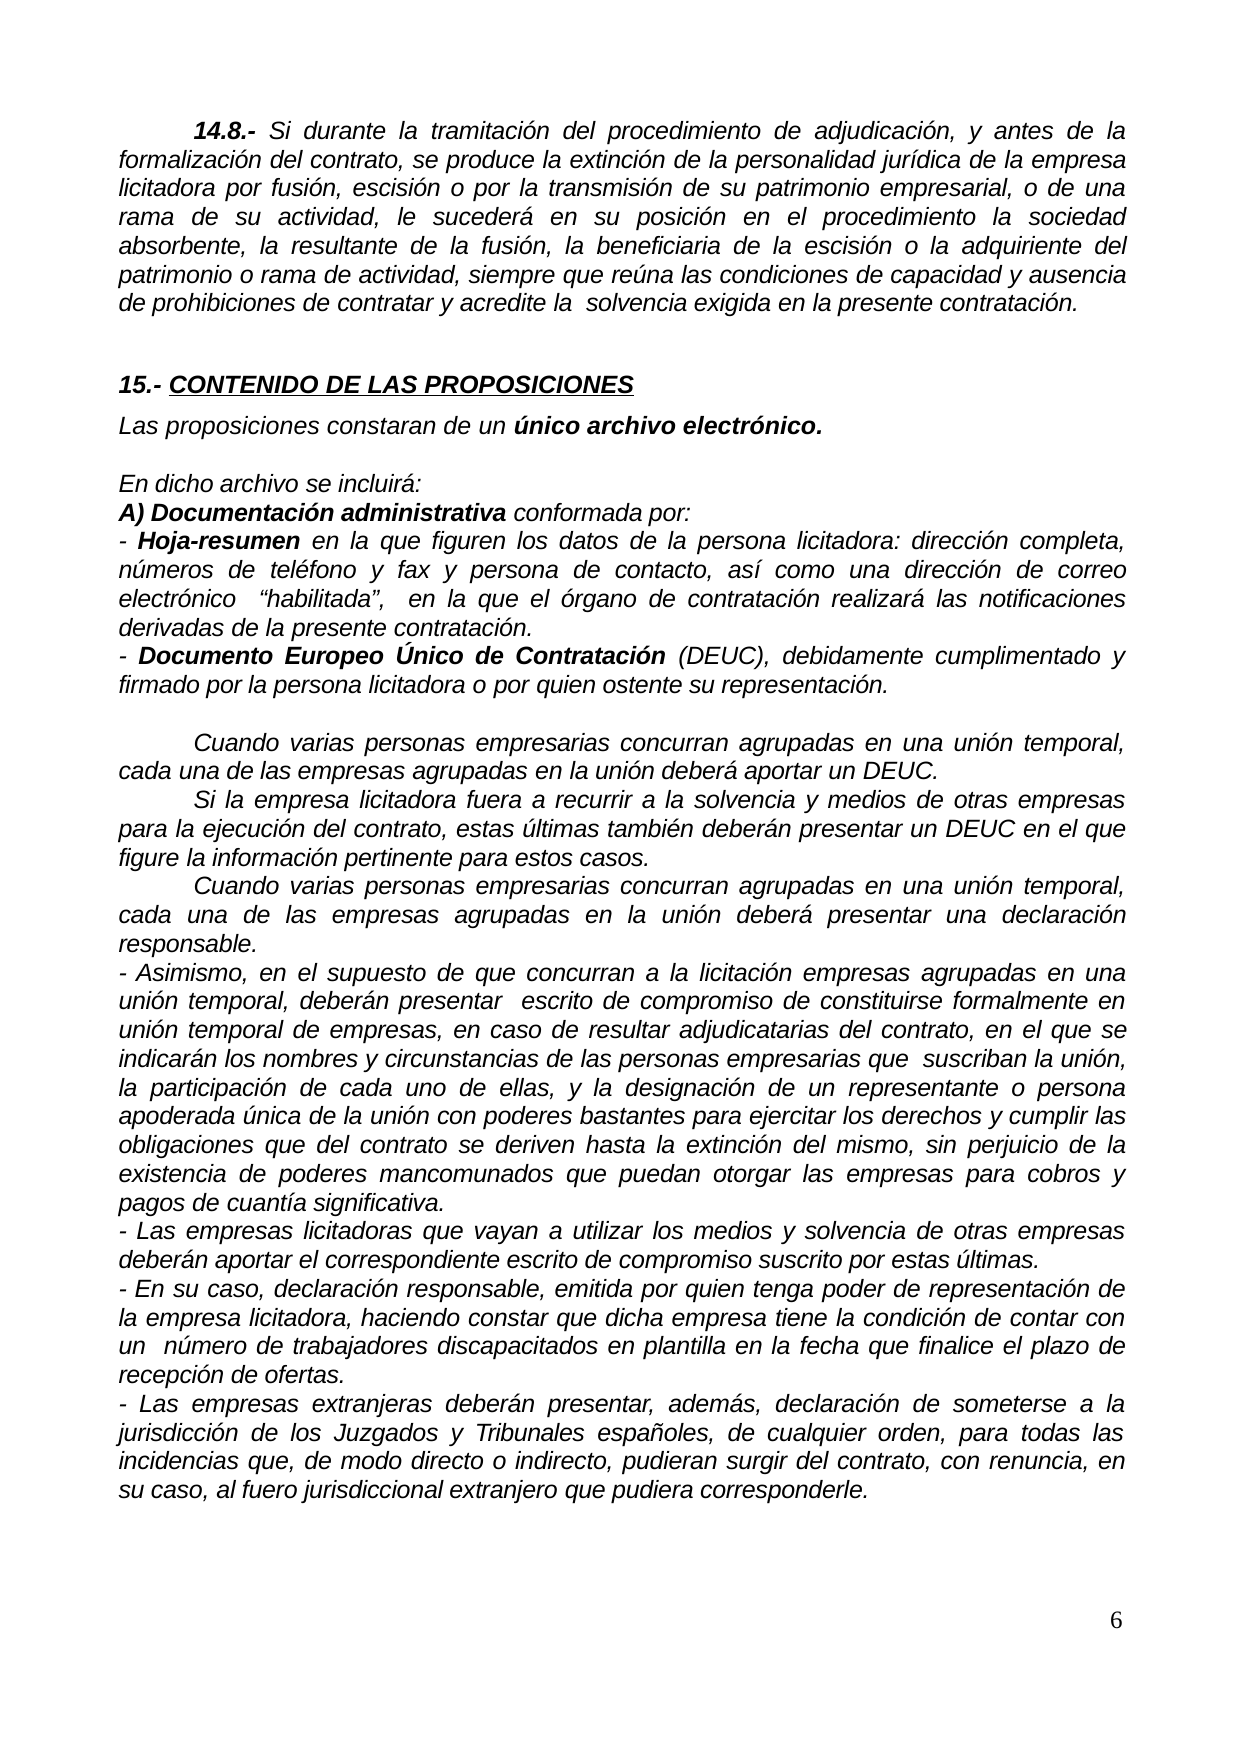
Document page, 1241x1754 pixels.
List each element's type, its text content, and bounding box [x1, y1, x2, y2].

text indicarán los nombres y circunstancias de las personas empresarias que suscriban la unión, [118, 1045, 1147, 1073]
text deberán aportar el correspondiente escrito de compromiso suscrito por estas últimas. [118, 1246, 1063, 1274]
text obligaciones que del contrato se deriven hasta la extinción del mismo, sin perjuicio de la [118, 1131, 1147, 1159]
text - [118, 1390, 139, 1418]
text - [118, 642, 138, 670]
text firmado por la persona licitadora o por quien ostente su representación. [118, 671, 912, 699]
text números de teléfono y fax y persona de contacto, así como una dirección de correo [118, 556, 1147, 584]
text En su caso, declaración responsable, emitida por quien tenga poder de representación de [134, 1275, 1146, 1303]
text la empresa licitadora, haciendo constar que dicha empresa tiene la condición de contar con [118, 1304, 1146, 1332]
text la participación de cada uno de ellas, y la designación de un representante o persona [118, 1074, 1147, 1102]
text de prohibiciones de contratar y acredite la solvencia exigida en la presente contratación. [118, 289, 1147, 317]
text 6 [1110, 1606, 1147, 1634]
text unión temporal de empresas, en caso de resultar adjudicatarias del contrato, en el que se [118, 1016, 1147, 1044]
text En dicho archivo se incluirá: [118, 470, 715, 498]
text - [118, 1217, 136, 1245]
text 14.8.- Si durante la tramitación del procedimiento de adjudicación, y antes de la [193, 117, 1147, 145]
text Las empresas licitadoras que vayan a utilizar los medios y solvencia de otras empresas [136, 1217, 1146, 1245]
text pagos de cuantía significativa. [118, 1189, 1147, 1217]
text responsable. [118, 930, 1147, 958]
text Asimismo, en el supuesto de que concurran a la licitación empresas agrupadas en una [136, 959, 1147, 987]
text absorbente, la resultante de la fusión, la beneficiaria de la escisión o la adquiriente del [118, 232, 1147, 260]
text Cuando varias personas empresarias concurran agrupadas en una unión temporal, [193, 872, 1147, 900]
text A) Documentación administrativa conformada por: [118, 499, 715, 527]
text formalización del contrato, se produce la extinción de la personalidad jurídica de la empresa [118, 146, 1147, 174]
text Las empresas extranjeras deberán presentar, además, declaración de someterse a la [139, 1390, 1147, 1418]
text - [118, 959, 136, 987]
text unión temporal, deberán presentar escrito de compromiso de constituirse formalmente en [118, 987, 1147, 1015]
text cada una de las empresas agrupadas en la unión deberá aportar un DEUC. [118, 757, 1147, 785]
text Documento Europeo Único de Contratación (DEUC), debidamente cumplimentado y [138, 642, 1147, 670]
text para la ejecución del contrato, estas últimas también deberán presentar un DEUC en el que [118, 815, 1147, 843]
text electrónico “habilitada”, en la que el órgano de contratación realizará las notificaciones [118, 585, 1147, 613]
text jurisdicción de los Juzgados y Tribunales españoles, de cualquier orden, para todas las [118, 1419, 1146, 1447]
text patrimonio o rama de actividad, siempre que reúna las condiciones de capacidad y ausencia [118, 261, 1147, 289]
text recepción de ofertas. [118, 1361, 1146, 1389]
text existencia de poderes mancomunados que puedan otorgar las empresas para cobros y [118, 1160, 1147, 1188]
text Si la empresa licitadora fuera a recurrir a la solvencia y medios de otras empresas [193, 786, 1147, 814]
text su caso, al fuero jurisdiccional extranjero que pudiera corresponderle. [118, 1476, 1146, 1504]
text - [118, 1275, 134, 1303]
text 15.- CONTENIDO DE LAS PROPOSICIONES [118, 371, 658, 399]
text Cuando varias personas empresarias concurran agrupadas en una unión temporal, [193, 729, 1147, 757]
text incidencias que, de modo directo o indirecto, pudieran surgir del contrato, con renuncia, en [118, 1447, 1146, 1475]
text cada una de las empresas agrupadas en la unión deberá presentar una declaración [118, 901, 1147, 929]
text Hoja-resumen en la que figuren los datos de la persona licitadora: dirección completa, [137, 527, 1146, 555]
text figure la información pertinente para estos casos. [118, 844, 1147, 872]
text un número de trabajadores discapacitados en plantilla en la fecha que finalice el plazo de [118, 1332, 1146, 1360]
text Las proposiciones constaran de un único archivo electrónico. [118, 412, 847, 440]
text rama de su actividad, le sucederá en su posición en el procedimiento la sociedad [118, 203, 1147, 231]
text - [118, 527, 137, 555]
text apoderada única de la unión con poderes bastantes para ejercitar los derechos y cumplir las [118, 1102, 1147, 1130]
text derivadas de la presente contratación. [118, 614, 1147, 642]
text licitadora por fusión, escisión o por la transmisión de su patrimonio empresarial, o de una [118, 174, 1147, 202]
